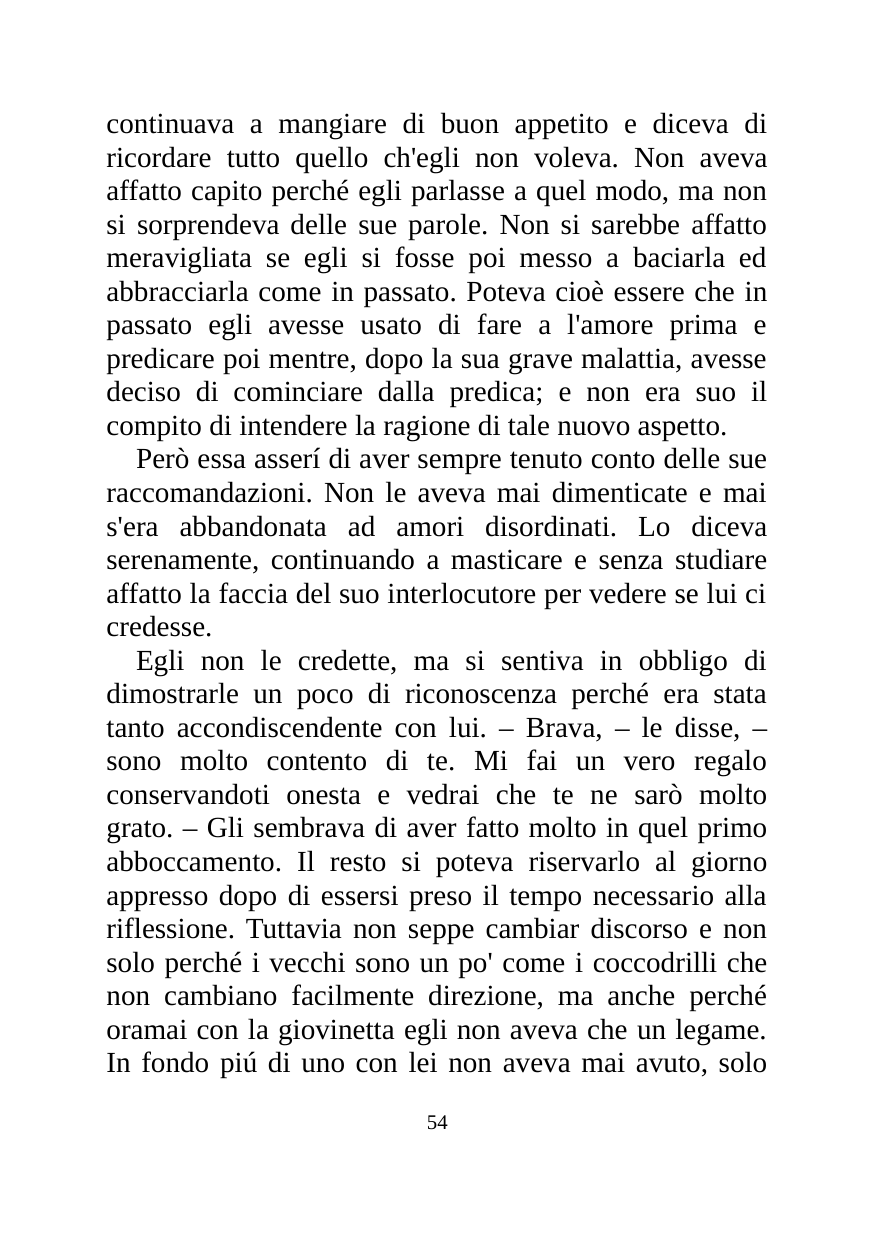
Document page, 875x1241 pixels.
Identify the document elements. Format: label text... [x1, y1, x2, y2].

text Egli non le credette, ma si sentiva in obbligo di dimostrarle un poco di riconoscenza perché era stata tanto accondiscendente con lui. – Brava, – le disse, – sono molto contento di te. Mi fai un vero regalo conservandoti onesta e vedrai che te ne sarò molto grato. – Gli sembrava di aver fatto molto in quel primo abboccamento. Il resto si poteva riservarlo al giorno appresso dopo di essersi preso il tempo necessario alla riflessione. Tuttavia non seppe cambiar discorso e non solo perché i vecchi sono un po' come i coccodrilli che non cambiano facilmente direzione, ma anche perché oramai con la giovinetta egli non aveva che un legame. In fondo piú di uno con lei non aveva mai avuto, solo [106, 643, 768, 1079]
text continuava a mangiare di buon appetito e diceva di ricordare tutto quello ch'egli non voleva. Non aveva affatto capito perché egli parlasse a quel modo, ma non si sorprendeva delle sue parole. Non si sarebbe affatto meravigliata se egli si fosse poi messo a baciarla ed abbracciarla come in passato. Poteva cioè essere che in passato egli avesse usato di fare a l'amore prima e predicare poi mentre, dopo la sua grave malattia, avesse deciso di cominciare dalla predica; e non era suo il compito di intendere la ragione di tale nuovo aspetto. [106, 106, 768, 442]
text Però essa asserí di aver sempre tenuto conto delle sue raccomandazioni. Non le aveva mai dimenticate e mai s'era abbandonata ad amori disordinati. Lo diceva serenamente, continuando a masticare e senza studiare affatto la faccia del suo interlocutore per vedere se lui ci credesse. [106, 442, 768, 643]
